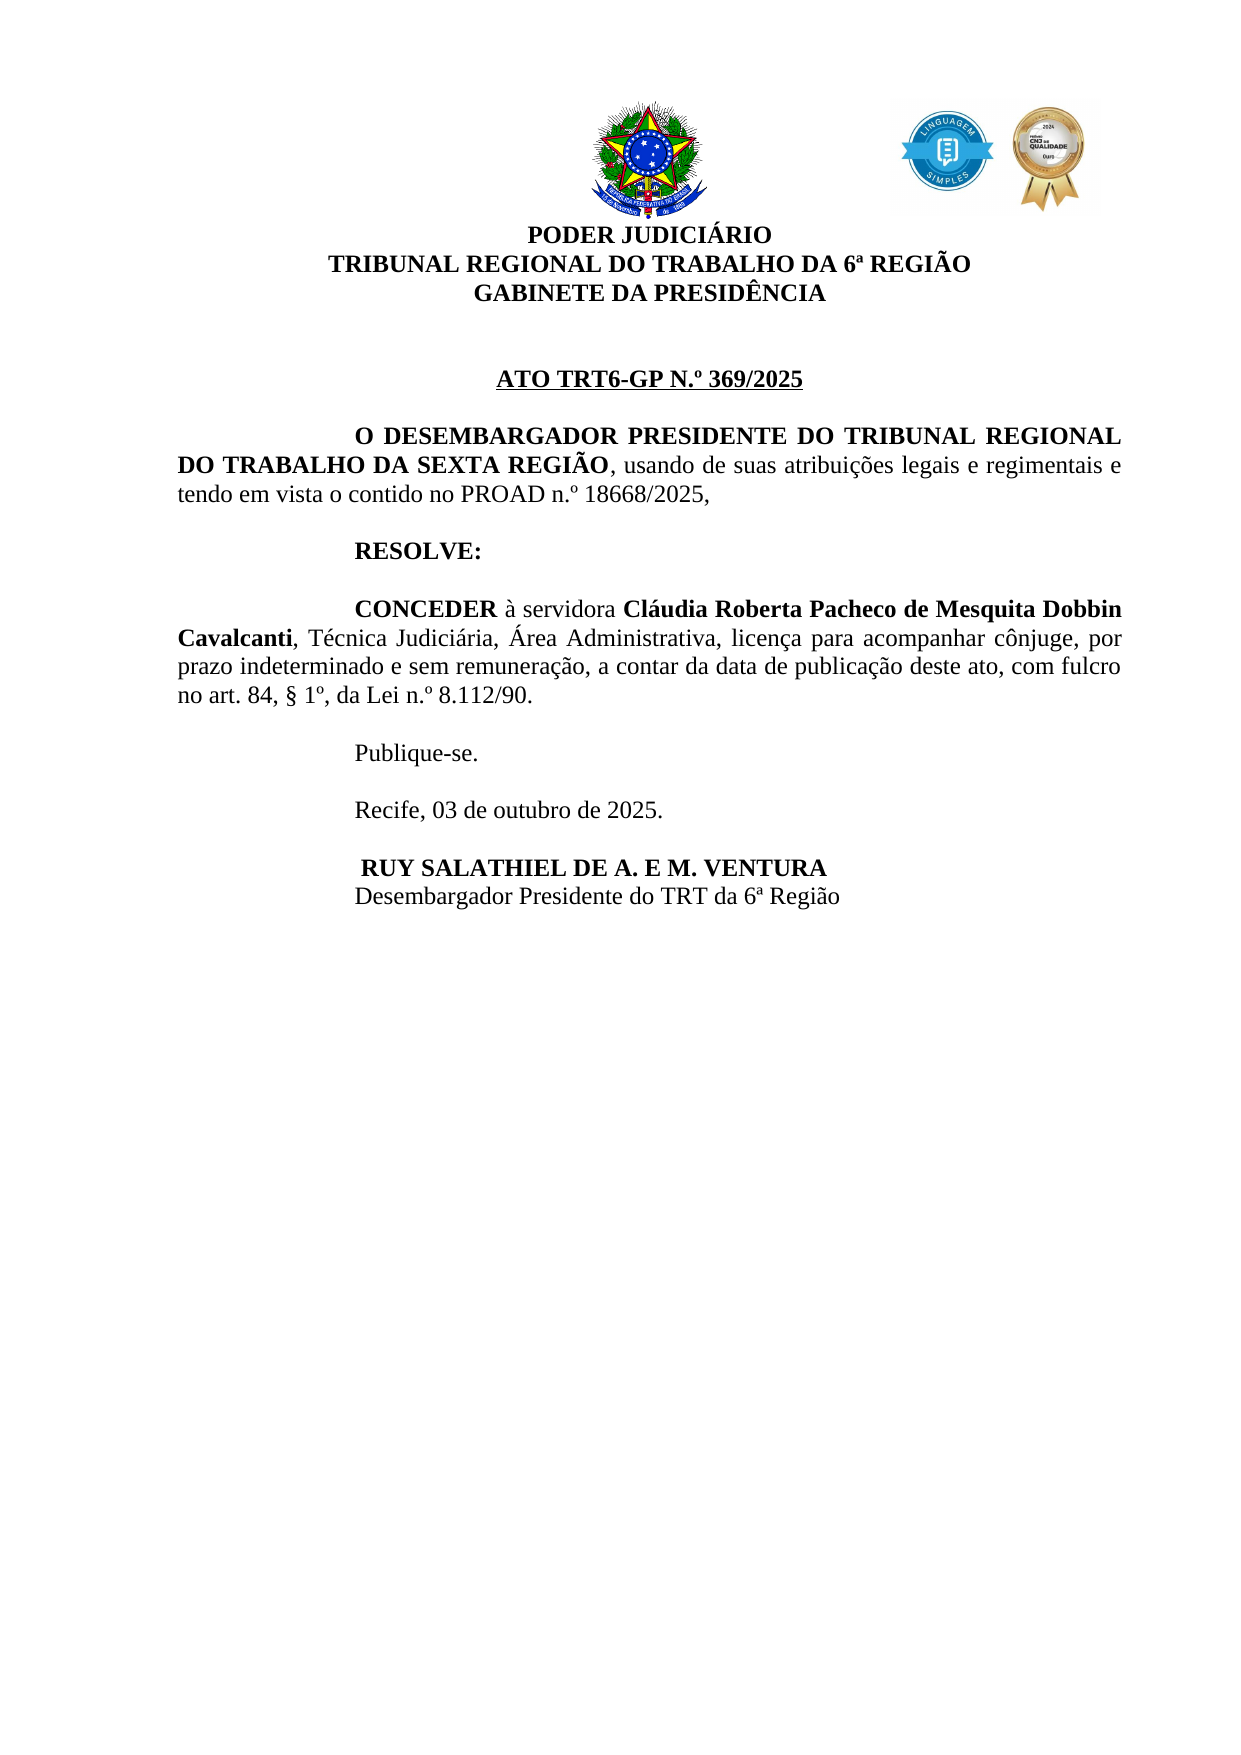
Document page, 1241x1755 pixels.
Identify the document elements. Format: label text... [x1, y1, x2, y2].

text Desembargador Presidente do TRT da 6ª Região [354, 881, 1122, 910]
text Publique-se. [177, 738, 1122, 766]
text RESOLVE: [177, 536, 1122, 565]
text Recife, 03 de outubro de 2025. [177, 795, 1122, 824]
text RUY SALATHIEL DE A. E M. VENTURA [354, 853, 1122, 881]
text CONCEDER à servidora Cláudia Roberta Pacheco de Mesquita Dobbin Cavalcanti, Técnica Judiciária, Área Administrativa, licença para acompanhar cônjuge, por prazo indeterminado e sem remuneração, a contar da data de publicação deste ato, com fulcro no art. 84, § 1º, da Lei n.º 8.112/90. [177, 594, 1122, 709]
text O DESEMBARGADOR PRESIDENTE DO TRIBUNAL REGIONAL DO TRABALHO DA SEXTA REGIÃO, usando de suas atribuições legais e regimentais e tendo em vista o contido no PROAD n.º 18668/2025, [177, 421, 1122, 508]
text ATO TRT6-GP N.º 369/2025 [177, 364, 1122, 393]
